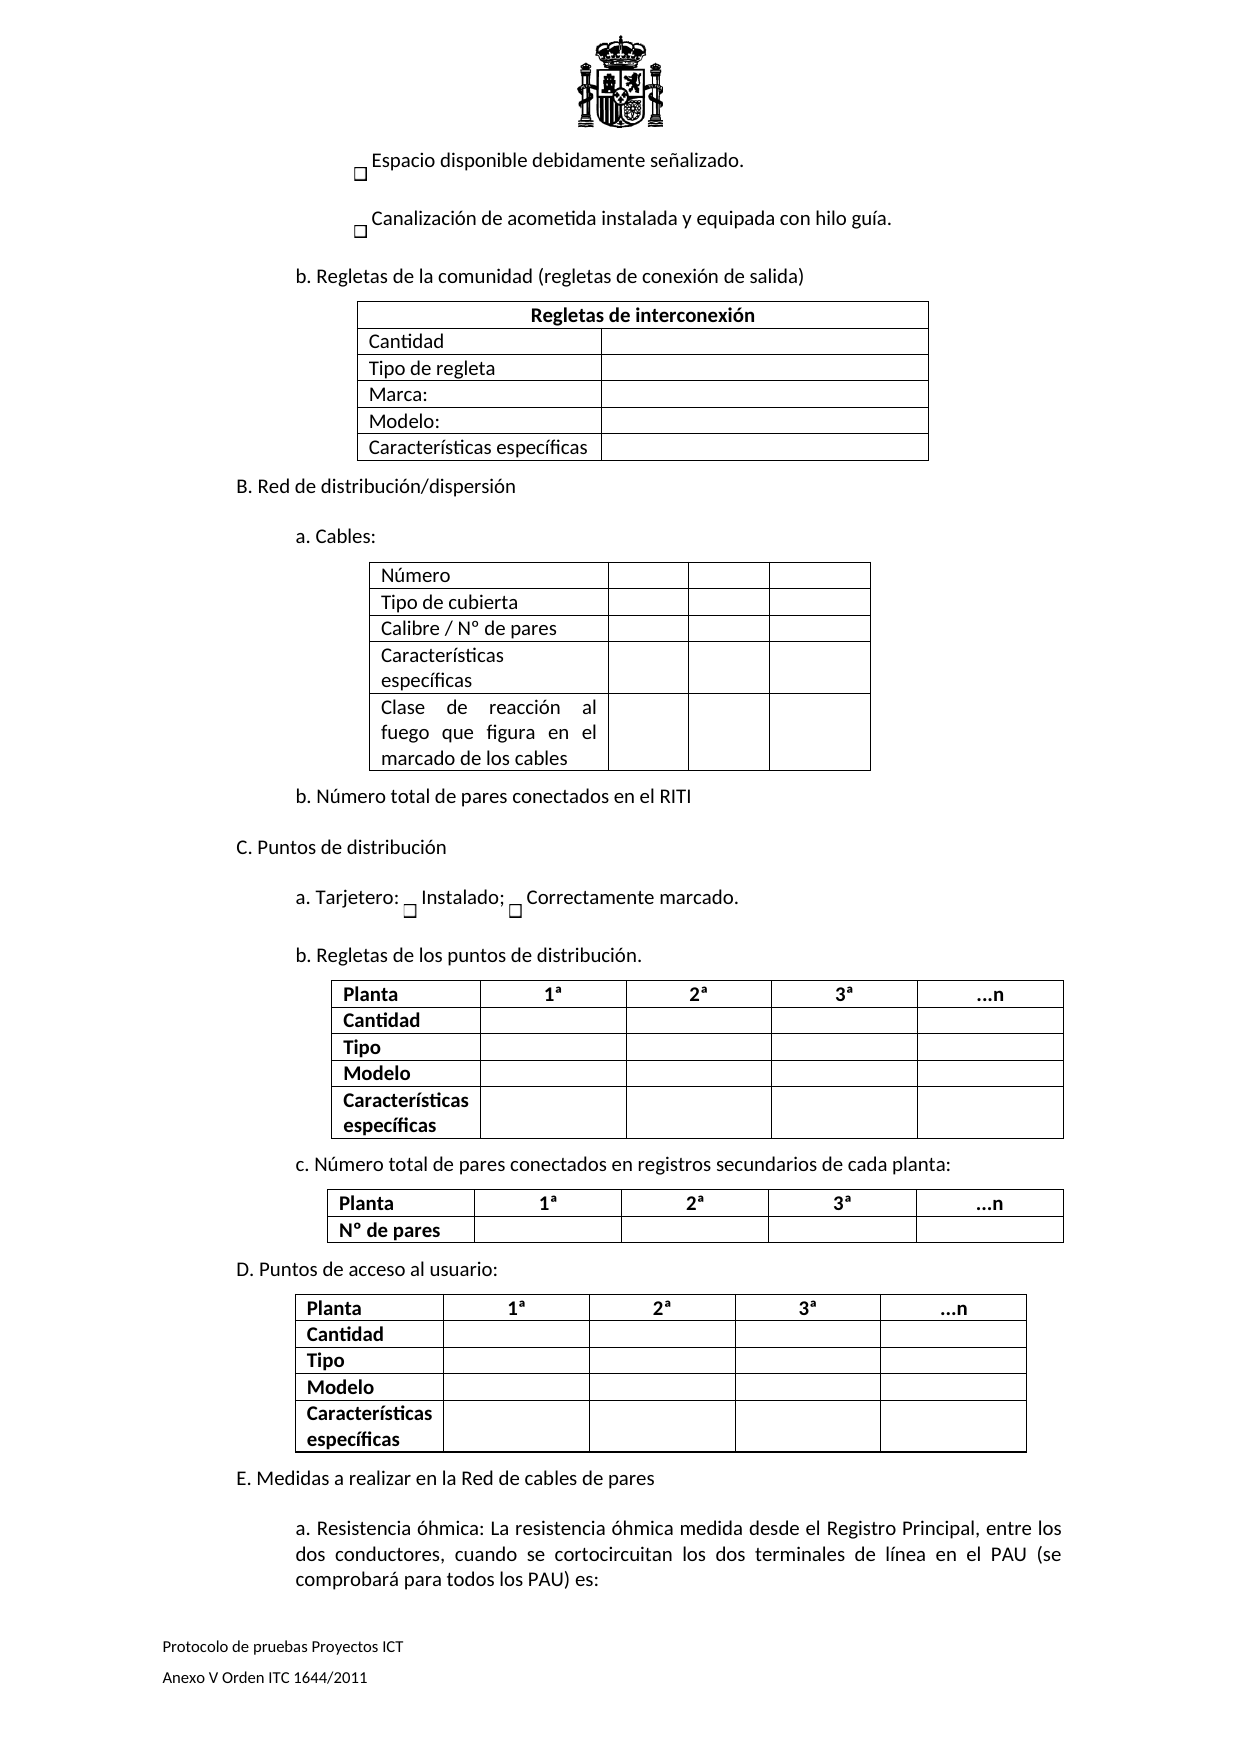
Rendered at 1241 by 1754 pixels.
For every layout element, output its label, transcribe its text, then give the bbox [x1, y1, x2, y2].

table_header ...n [881, 1295, 1026, 1320]
table_header Planta [296, 1295, 443, 1320]
table_cell [444, 1401, 589, 1451]
table_cell [917, 1217, 1063, 1242]
table_cell Modelo [332, 1061, 480, 1086]
table_cell [881, 1374, 1026, 1399]
table_header ...n [918, 981, 1063, 1007]
table_header 3ª [736, 1295, 880, 1320]
table_cell Tipo de regleta [358, 355, 601, 380]
table_cell [736, 1321, 880, 1347]
table_cell [590, 1374, 735, 1399]
table_header 1ª [444, 1295, 589, 1320]
table_cell [881, 1348, 1026, 1373]
text a. Resistencia óhmica: La resistencia óhmica medida desde el Registro Principal, entre los dos conductores, cuando se cortocircuitan los dos terminales de línea en el PAU (se comprobará para todos los PAU) es: [295, 1515, 1063, 1592]
table_cell [689, 642, 769, 693]
table_cell [444, 1374, 589, 1399]
table_header 2ª [622, 1190, 768, 1216]
table_cell [918, 1061, 1063, 1086]
table_cell [736, 1374, 880, 1399]
table_cell Nº de pares [328, 1217, 474, 1242]
table_header 1ª [475, 1190, 621, 1216]
table_cell [627, 1034, 771, 1059]
table_cell [590, 1401, 735, 1451]
text c. Número total de pares conectados en registros secundarios de cada planta: [295, 1151, 1063, 1177]
table_cell [918, 1087, 1063, 1138]
text E. Medidas a realizar en la Red de cables de pares [236, 1465, 1063, 1490]
table_cell [689, 589, 769, 614]
table_cell [481, 1087, 626, 1138]
table_header 1ª [481, 981, 626, 1007]
text B. Red de distribución/dispersión [236, 473, 1063, 499]
table_cell [736, 1401, 880, 1451]
table_cell [609, 642, 688, 693]
table_cell [918, 1034, 1063, 1059]
table_header Número [370, 563, 608, 588]
text a. Tarjetero: Instalado; Correctamente marcado. [295, 884, 1063, 917]
table_cell [918, 1008, 1063, 1033]
table_cell [689, 694, 769, 770]
table_cell [770, 642, 870, 693]
table_cell [481, 1034, 626, 1059]
table_cell [769, 1217, 916, 1242]
table_cell [881, 1321, 1026, 1347]
table_cell [481, 1008, 626, 1033]
table_cell Clase de reacción al fuego que figura en el marcado de los cables [370, 694, 608, 770]
text b. Número total de pares conectados en el RITI [295, 784, 1063, 809]
table_cell Cantidad [332, 1008, 480, 1033]
text Canalización de acometida instalada y equipada con hilo guía. [354, 205, 1063, 238]
text D. Puntos de acceso al usuario: [236, 1256, 1063, 1281]
table_cell [881, 1401, 1026, 1451]
table_cell [609, 694, 688, 770]
text Espacio disponible debidamente señalizado. [354, 148, 1063, 180]
table_header 2ª [627, 981, 771, 1007]
table_cell [622, 1217, 768, 1242]
table_cell [770, 616, 870, 641]
table_cell [770, 589, 870, 614]
table_cell [602, 381, 928, 407]
table_header 2ª [590, 1295, 735, 1320]
table_cell Características específicas [332, 1087, 480, 1138]
table_cell [590, 1348, 735, 1373]
table_cell [772, 1034, 917, 1059]
table_header [689, 563, 769, 588]
table_cell [444, 1321, 589, 1347]
table_header [770, 563, 870, 588]
table_cell [475, 1217, 621, 1242]
table_cell [627, 1087, 771, 1138]
table_cell Tipo [332, 1034, 480, 1059]
table_cell [772, 1061, 917, 1086]
table_cell [602, 434, 928, 460]
text b. Regletas de la comunidad (regletas de conexión de salida) [295, 263, 1063, 288]
table_cell Características específicas [370, 642, 608, 693]
table_cell [689, 616, 769, 641]
table_header 3ª [769, 1190, 916, 1216]
table_cell Modelo [296, 1374, 443, 1399]
table_cell [602, 408, 928, 433]
table_cell Tipo [296, 1348, 443, 1373]
table_cell Cantidad [358, 329, 601, 354]
table_cell [772, 1008, 917, 1033]
table_cell [772, 1087, 917, 1138]
table_header ...n [917, 1190, 1063, 1216]
table_cell [627, 1061, 771, 1086]
table_header 3ª [772, 981, 917, 1007]
table_cell Cantidad [296, 1321, 443, 1347]
table_cell [609, 589, 688, 614]
table_header Regletas de interconexión [358, 302, 928, 327]
table_cell [602, 329, 928, 354]
table_cell [627, 1008, 771, 1033]
text a. Cables: [295, 524, 1063, 549]
table_cell Tipo de cubierta [370, 589, 608, 614]
text C. Puntos de distribución [236, 834, 1063, 859]
table_header Planta [328, 1190, 474, 1216]
table_cell [770, 694, 870, 770]
table_cell Características específicas [358, 434, 601, 460]
table_header [609, 563, 688, 588]
text b. Regletas de los puntos de distribución. [295, 942, 1063, 968]
table_cell [590, 1321, 735, 1347]
table_cell Marca: [358, 381, 601, 407]
table_cell [609, 616, 688, 641]
table_cell Modelo: [358, 408, 601, 433]
table_header Planta [332, 981, 480, 1007]
table_cell [481, 1061, 626, 1086]
table_cell [602, 355, 928, 380]
table_cell Características específicas [296, 1401, 443, 1451]
table_cell [736, 1348, 880, 1373]
table_cell Calibre / Nº de pares [370, 616, 608, 641]
table_cell [444, 1348, 589, 1373]
